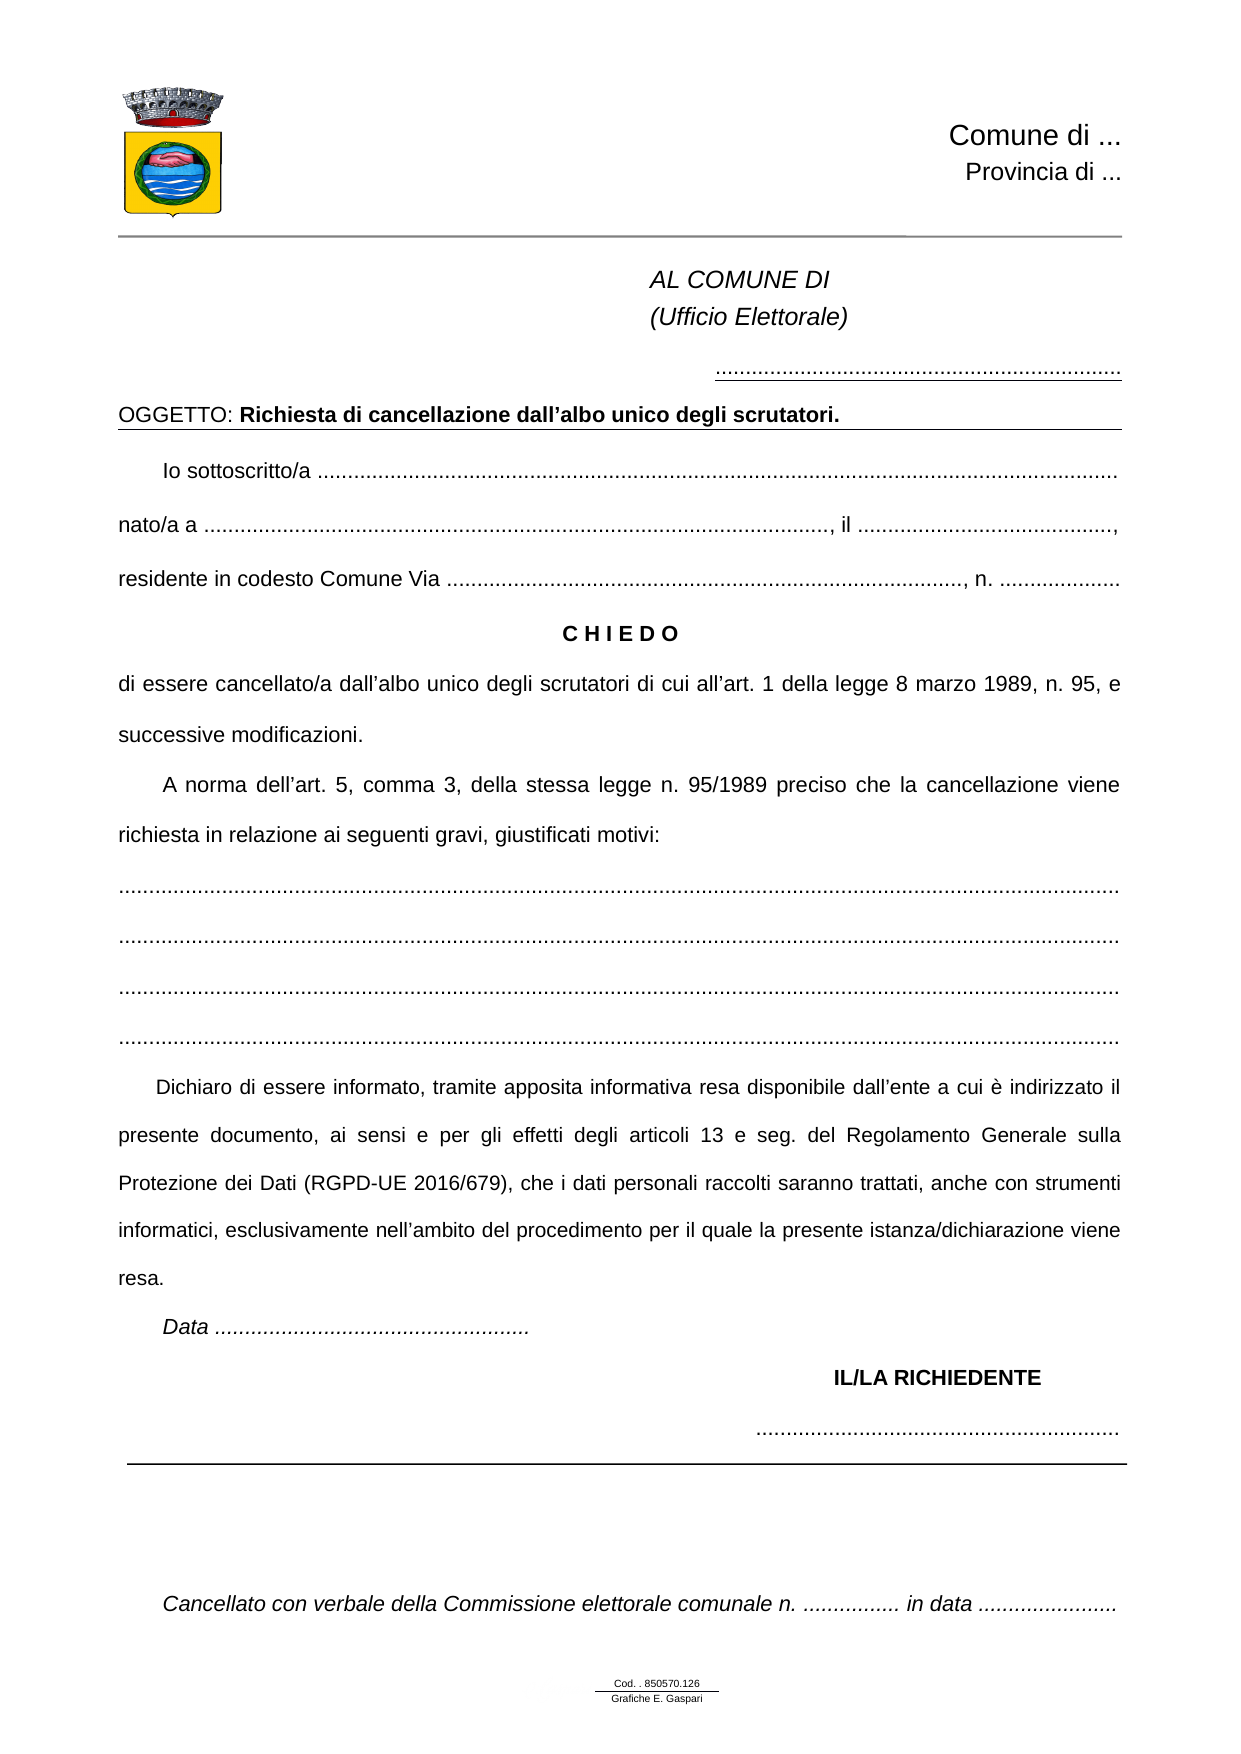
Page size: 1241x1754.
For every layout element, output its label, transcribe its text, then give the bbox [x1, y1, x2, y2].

picture [122, 87, 224, 219]
text A norma dell’art. 5, comma 3, della stessa legge n. 95/1989 preciso che la cancellazione viene richiesta in relazione ai seguenti gravi, giustificati motivi: [118, 772, 1122, 848]
text OGGETTO: Richiesta di cancellazione dall’albo unico degli scrutatori. [118, 402, 1122, 429]
text di essere cancellato/a dall’albo unico degli scrutatori di cui all’art. 1 della legge 8 marzo 1989, n. 95, e successive modificazioni. [118, 671, 1122, 747]
text (Ufficio Elettorale) [118, 302, 1122, 331]
text ..................................................................................................................................................................... [118, 1024, 1122, 1049]
text ..................................................................................................................................................................... [118, 873, 1122, 898]
text Dichiaro di essere informato, tramite apposita informativa resa disponibile dall’ente a cui è indirizzato il presente documento, ai sensi e per gli effetti degli articoli 13 e seg. del Regolamento Generale sulla Protezione dei Dati (RGPD-UE 2016/679), che i dati personali raccolti saranno trattati, anche con strumenti informatici, esclusivamente nell’ambito del procedimento per il quale la presente istanza/dichiarazione viene resa. [118, 1074, 1122, 1290]
text ..................................................................................................................................................................... [118, 974, 1122, 999]
text Comune di ... [224, 118, 1122, 152]
text AL COMUNE DI [118, 265, 1122, 293]
text Io sottoscritto/a .................................................................................................................................... nato/a a ......................................................................................................., il .........................................., residente in codesto Comune Via ....................................................................................., n. .................... [118, 455, 1122, 592]
text Provincia di ... [224, 157, 1122, 185]
text CHIEDO [118, 621, 1122, 646]
text ..................................................................................................................................................................... [118, 923, 1122, 948]
text ............................................................ [709, 1415, 1122, 1440]
text Data .................................................... [118, 1314, 1122, 1339]
text Cancellato con verbale della Commissione elettorale comunale n. ................ in data ....................... [118, 1591, 1122, 1617]
text IL/LA RICHIEDENTE [709, 1364, 1122, 1390]
text ................................................................... [715, 351, 1122, 380]
